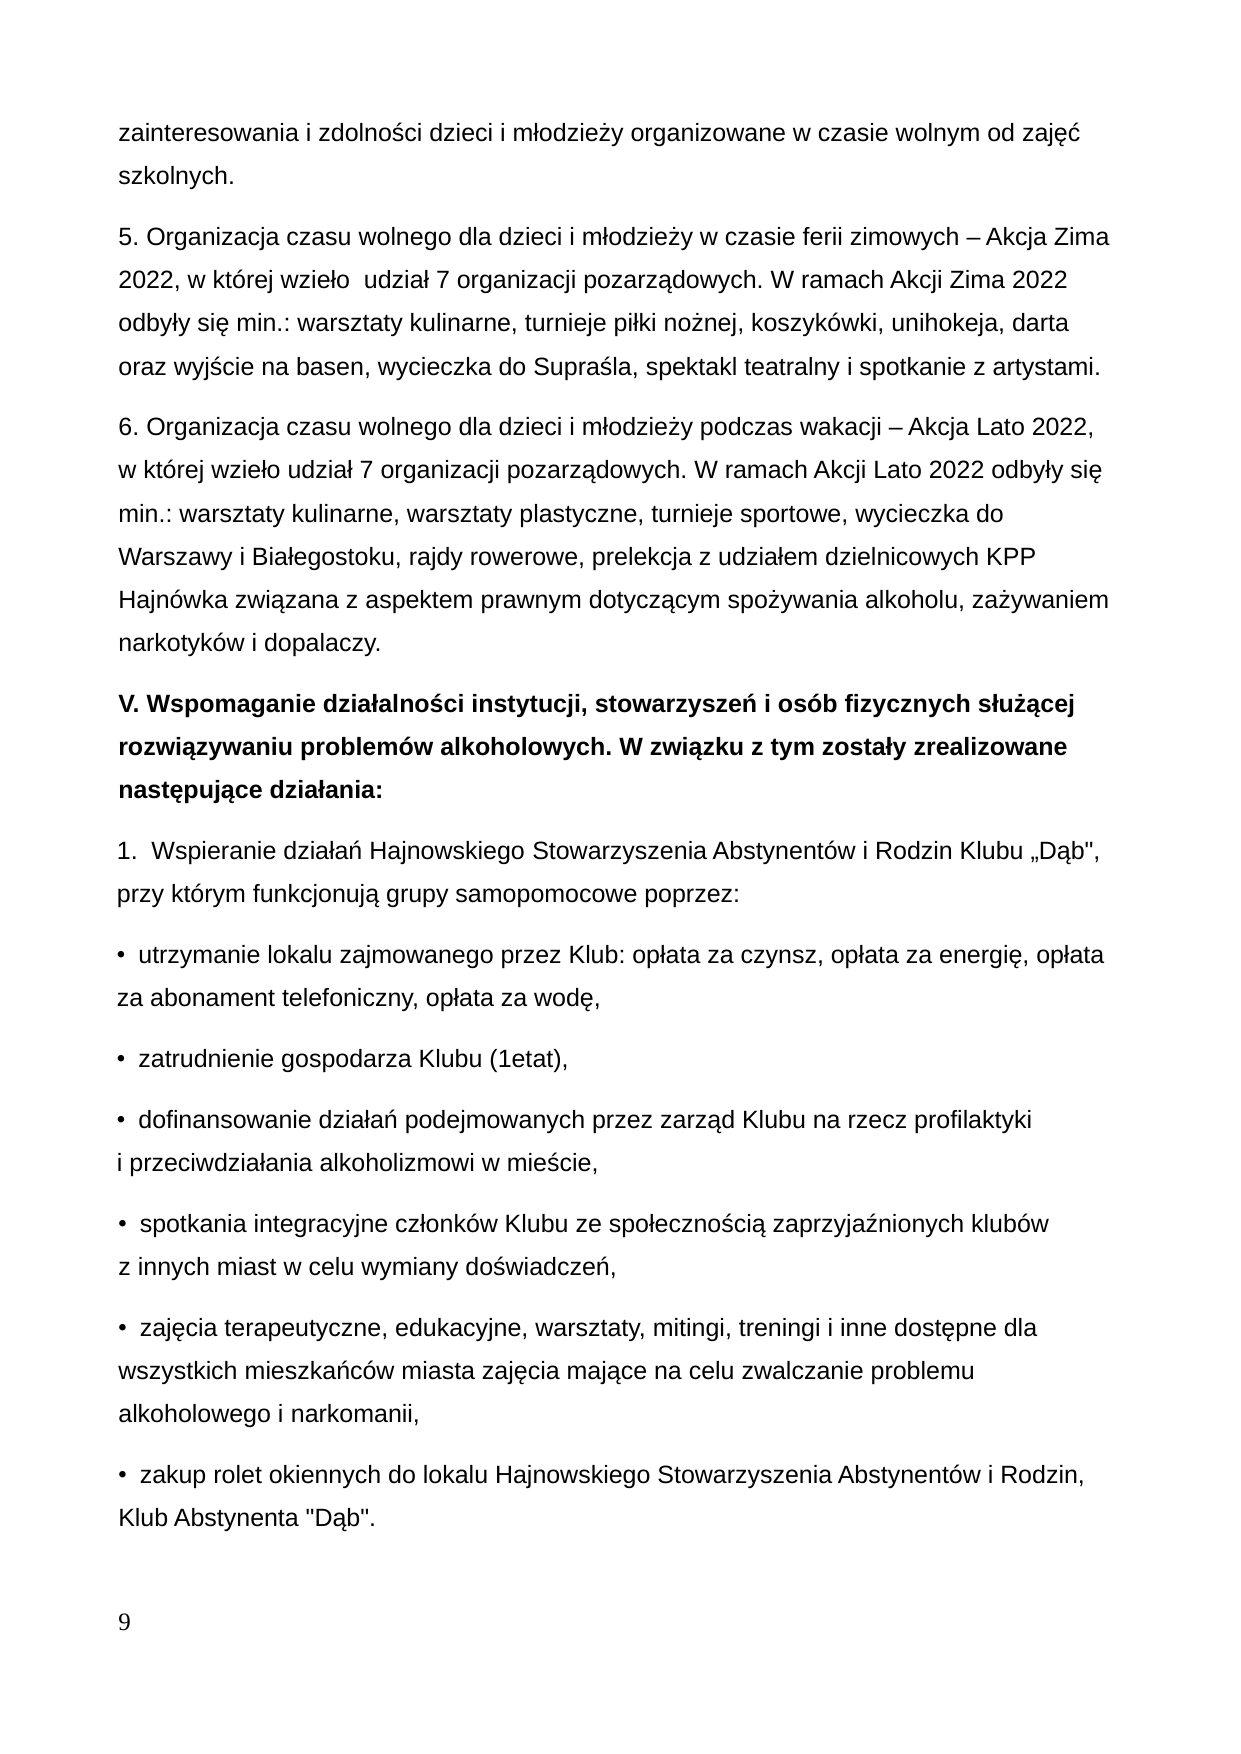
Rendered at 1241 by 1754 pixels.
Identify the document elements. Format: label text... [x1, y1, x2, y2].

list spotkania integracyjne członków Klubu ze społecznością zaprzyjaźnionych klubów z innych miast w celu wymiany doświadczeń, [118, 1209, 1122, 1281]
list zainteresowania i zdolności dzieci i młodzieży organizowane w czasie wolnym od zajęć szkolnych. [118, 118, 1122, 190]
list Organizacja czasu wolnego dla dzieci i młodzieży podczas wakacji – Akcja Lato 2022, w której wzieło udział 7 organizacji pozarządowych. W ramach Akcji Lato 2022 odbyły się min.: warsztaty kulinarne, warsztaty plastyczne, turnieje sportowe, wycieczka do Warszawy i Białegostoku, rajdy rowerowe, prelekcja z udziałem dzielnicowych KPP Hajnówka związana z aspektem prawnym dotyczącym spożywania alkoholu, zażywaniem narkotyków i dopalaczy. [118, 412, 1122, 657]
list zakup rolet okiennych do lokalu Hajnowskiego Stowarzyszenia Abstynentów i Rodzin, Klub Abstynenta "Dąb". [118, 1460, 1122, 1532]
list zajęcia terapeutyczne, edukacyjne, warsztaty, mitingi, treningi i inne dostępne dla wszystkich mieszkańców miasta zajęcia mające na celu zwalczanie problemu alkoholowego i narkomanii, [118, 1313, 1122, 1428]
list Organizacja czasu wolnego dla dzieci i młodzieży w czasie ferii zimowych – Akcja Zima 2022, w której wzieło udział 7 organizacji pozarządowych. W ramach Akcji Zima 2022 odbyły się min.: warsztaty kulinarne, turnieje piłki nożnej, koszykówki, unihokeja, darta oraz wyjście na basen, wycieczka do Supraśla, spektakl teatralny i spotkanie z artystami. [118, 222, 1122, 380]
list zatrudnienie gospodarza Klubu (1etat), [117, 1044, 1122, 1073]
list Wspieranie działań Hajnowskiego Stowarzyszenia Abstynentów i Rodzin Klubu „Dąb", przy którym funkcjonują grupy samopomocowe poprzez: [117, 836, 1122, 908]
list utrzymanie lokalu zajmowanego przez Klub: opłata za czynsz, opłata za energię, opłata za abonament telefoniczny, opłata za wodę, [117, 940, 1122, 1012]
list dofinansowanie działań podejmowanych przez zarząd Klubu na rzecz profilaktyki i przeciwdziałania alkoholizmowi w mieście, [117, 1105, 1122, 1177]
subtitle V. Wspomaganie działalności instytucji, stowarzyszeń i osób fizycznych służącej rozwiązywaniu problemów alkoholowych. W związku z tym zostały zrealizowane następujące działania: [118, 689, 1122, 804]
